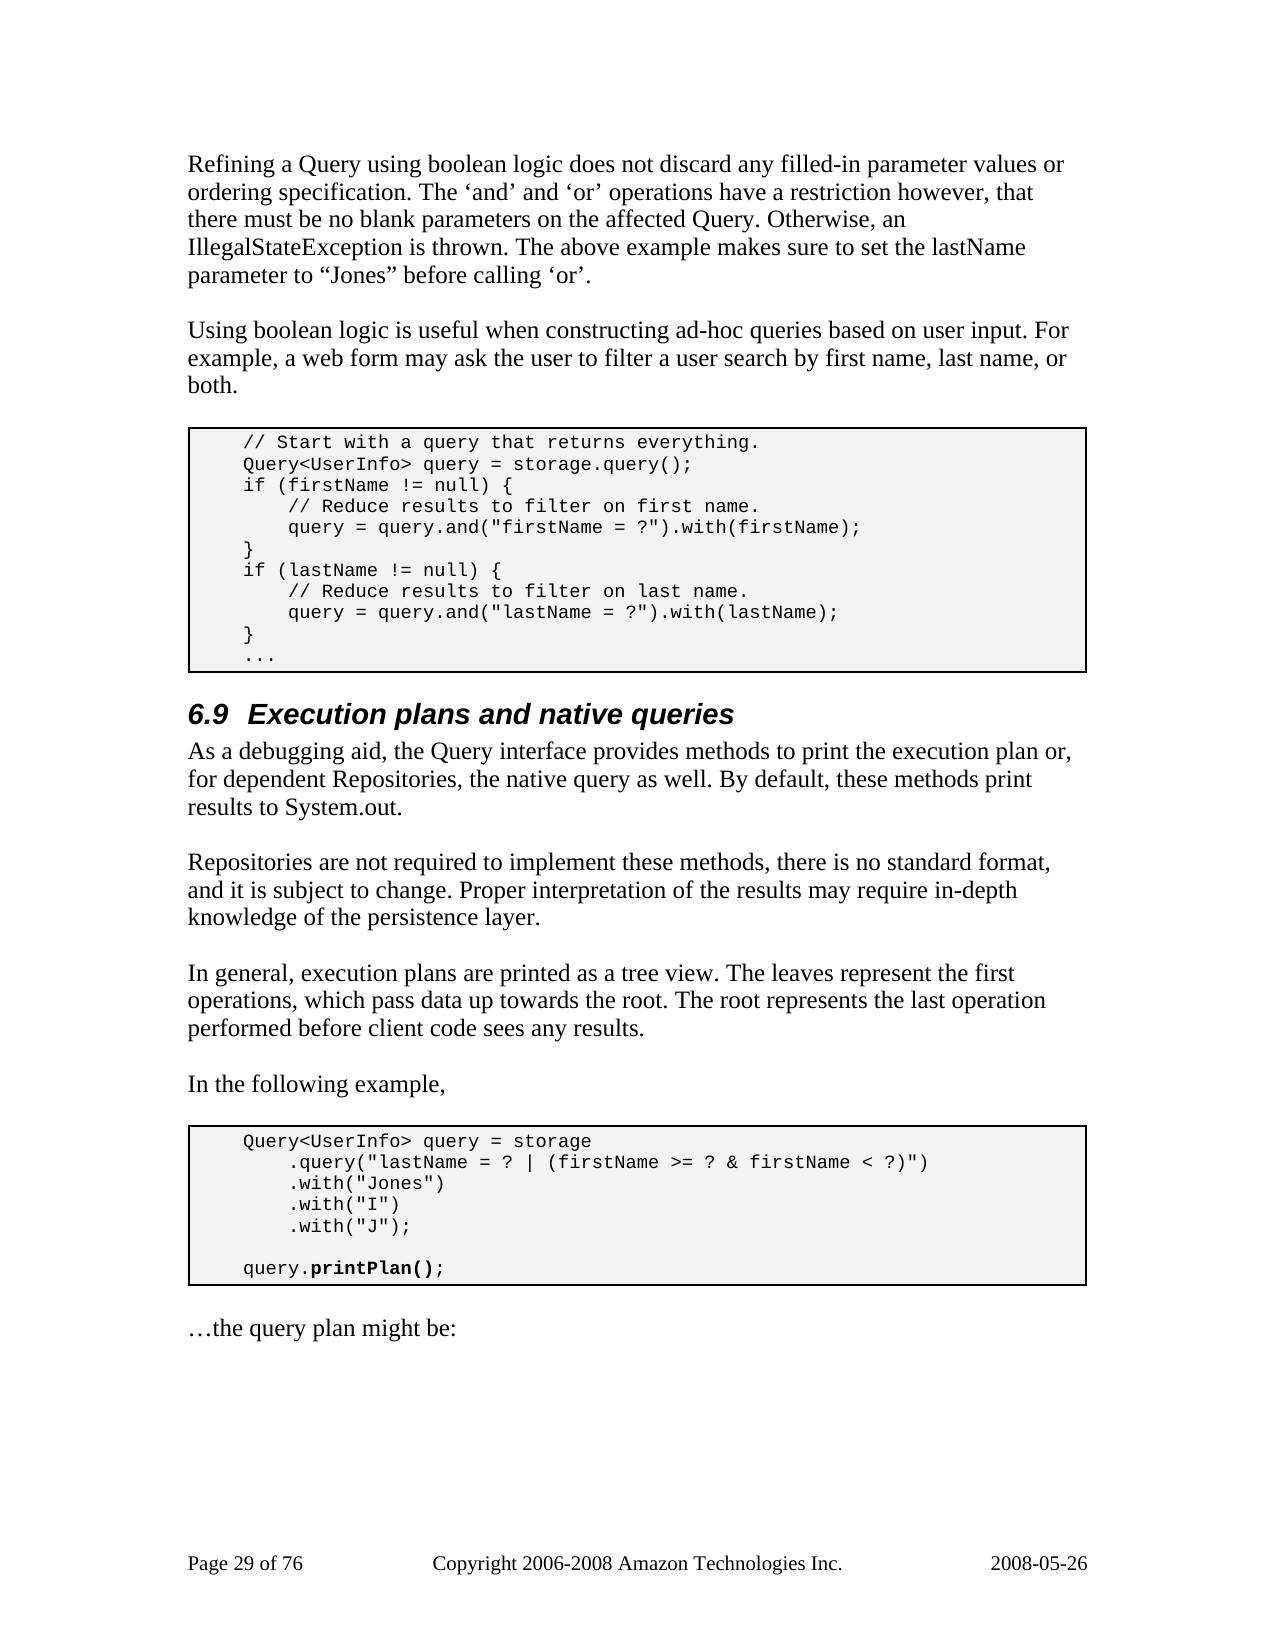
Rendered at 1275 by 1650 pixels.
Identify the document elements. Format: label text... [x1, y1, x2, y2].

text Using boolean logic is useful when constructing ad-hoc queries based on user input. For example, a web form may ask the user to filter a user search by first name, last name, or both. [187, 316, 1087, 399]
text if (lastName != null) { [190, 554, 1085, 576]
text if (firstName != null) { [190, 469, 1085, 491]
text .with("Jones") [190, 1168, 1085, 1189]
text // Reduce results to filter on last name. [190, 576, 1085, 597]
text ... [190, 639, 1085, 671]
text // Reduce results to filter on first name. [190, 491, 1085, 512]
text .with("I") [190, 1189, 1085, 1210]
subtitle Execution plans and native queries [187, 698, 1087, 731]
text In the following example, [187, 1070, 1087, 1097]
text query = query.and("lastName = ?").with(lastName); [190, 597, 1085, 618]
text } [190, 618, 1085, 639]
text .query("lastName = ? | (firstName >= ? & firstName < ?)") [190, 1146, 1085, 1168]
text In general, execution plans are printed as a tree view. The leaves represent the first operations, which pass data up towards the root. The root represents the last operation performed before client code sees any results. [187, 959, 1087, 1042]
text As a debugging aid, the Query interface provides methods to print the execution plan or, for dependent Repositories, the native query as well. By default, these methods print results to System.out. [187, 737, 1087, 820]
text Query<UserInfo> query = storage.query(); [190, 448, 1085, 469]
text query = query.and("firstName = ?").with(firstName); [190, 512, 1085, 533]
text Refining a Query using boolean logic does not discard any filled-in parameter values or ordering specification. The ‘and’ and ‘or’ operations have a restriction however, that there must be no blank parameters on the affected Query. Otherwise, an IllegalStateException is thrown. The above example makes sure to set the lastName parameter to “Jones” before calling ‘or’. [187, 150, 1087, 288]
text } [190, 533, 1085, 554]
text .with("J"); [190, 1210, 1085, 1231]
text Query<UserInfo> query = storage [190, 1127, 1085, 1146]
text // Start with a query that returns everything. [190, 429, 1085, 448]
text Repositories are not required to implement these methods, there is no standard format, and it is subject to change. Proper interpretation of the results may require in-depth knowledge of the persistence layer. [187, 848, 1087, 931]
text query.printPlan(); [190, 1253, 1085, 1284]
text …the query plan might be: [187, 1314, 1087, 1342]
